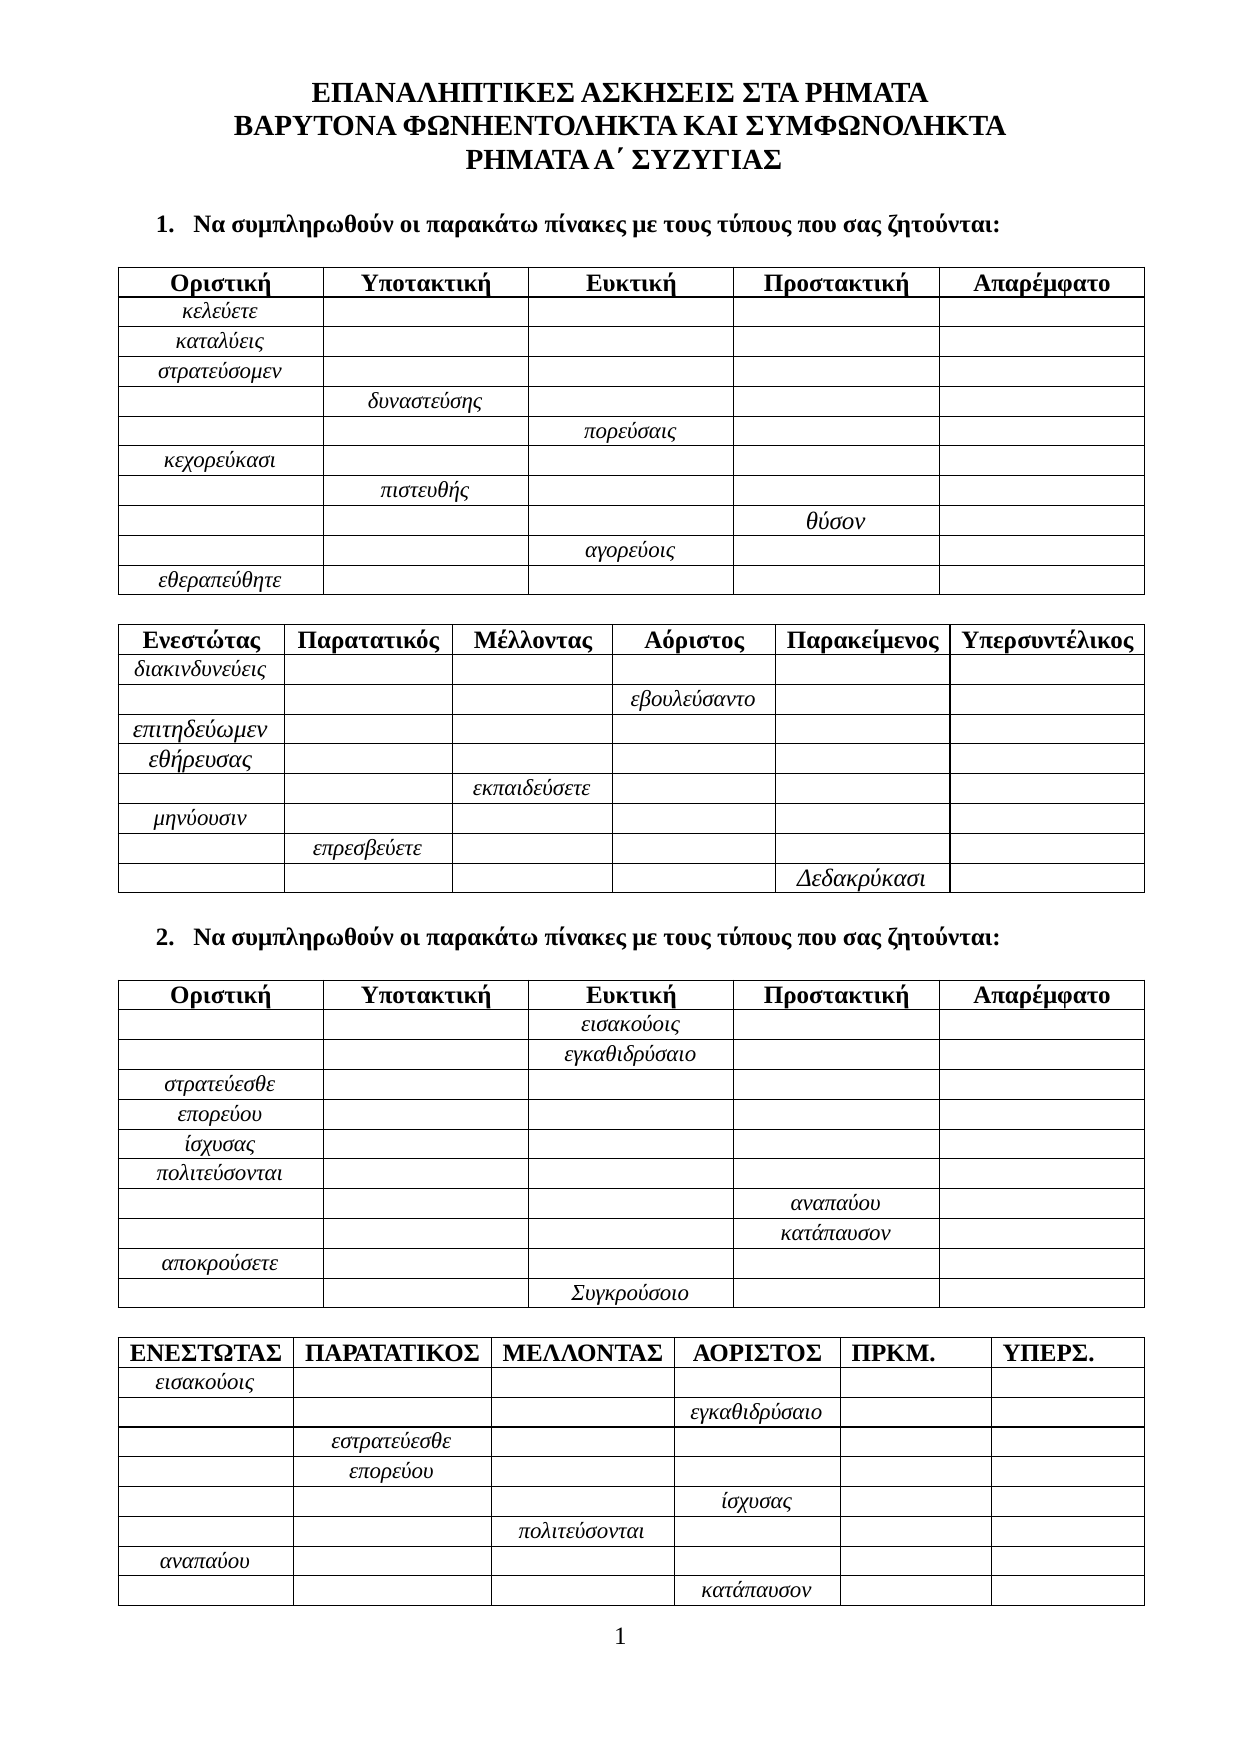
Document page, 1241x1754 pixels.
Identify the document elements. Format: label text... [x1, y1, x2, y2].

table_cell [285, 774, 452, 803]
table_cell [453, 655, 612, 684]
table_cell [992, 1547, 1144, 1575]
table_cell [285, 804, 452, 833]
table_cell [324, 1189, 528, 1218]
table_cell καταλύεις [119, 327, 323, 356]
table_cell [119, 864, 284, 892]
table_cell [841, 1398, 991, 1426]
table_cell [940, 476, 1144, 505]
table_cell πολιτεύσονται [119, 1159, 323, 1188]
table_cell [324, 1159, 528, 1188]
table_cell [951, 834, 1144, 862]
table_cell [776, 774, 949, 803]
table_header ΠΡΚΜ. [841, 1338, 991, 1367]
table_cell επιτηδεύωμεν [119, 715, 284, 743]
table_cell [119, 536, 323, 564]
table_cell [529, 1130, 733, 1158]
table_cell [734, 357, 939, 386]
table_cell [734, 1130, 939, 1158]
table_cell [324, 536, 528, 564]
text ΒΑΡΥΤΟΝΑ ΦΩΝΗΕΝΤΟΛΗΚΤΑ ΚΑΙ ΣΥΜΦΩΝΟΛΗΚΤΑ [118, 108, 1122, 142]
table_cell κεχορεύκασι [119, 446, 323, 475]
table_cell [734, 446, 939, 475]
table_cell κατάπαυσον [675, 1576, 840, 1605]
table_cell [951, 685, 1144, 713]
table_cell [841, 1547, 991, 1575]
table_cell [992, 1457, 1144, 1486]
table_cell [613, 715, 775, 743]
table_cell στρατεύσομεν [119, 357, 323, 386]
table_cell [951, 774, 1144, 803]
table_cell [492, 1576, 674, 1605]
table_cell [119, 1279, 323, 1307]
table_cell [734, 327, 939, 356]
table_cell [453, 715, 612, 743]
table_cell [294, 1398, 491, 1426]
table_cell Δεδακρύκασι [776, 864, 949, 892]
table_cell [613, 744, 775, 773]
table_cell [940, 298, 1144, 326]
table_cell [992, 1517, 1144, 1546]
table_cell [119, 1576, 293, 1605]
table_cell [324, 1040, 528, 1069]
table_cell [776, 715, 949, 743]
table_cell αναπαύου [734, 1189, 939, 1218]
table_cell [324, 566, 528, 594]
table_cell [529, 476, 733, 505]
table_cell [940, 417, 1144, 445]
table_cell πιστευθής [324, 476, 528, 505]
table_cell [453, 744, 612, 773]
table_cell [119, 476, 323, 505]
table_cell πορεύσαις [529, 417, 733, 445]
list Να συμπληρωθούν οι παρακάτω πίνακες με τους τύπους που σας ζητούνται: [156, 922, 1122, 951]
table_cell επορεύου [294, 1457, 491, 1486]
table_header Μέλλοντας [453, 625, 612, 654]
table_cell [675, 1547, 840, 1575]
table_cell [285, 655, 452, 684]
table_header Παρατατικός [285, 625, 452, 654]
table_cell [613, 804, 775, 833]
table_header Ενεστώτας [119, 625, 284, 654]
table_cell [324, 1010, 528, 1039]
table_cell [841, 1457, 991, 1486]
table_cell [940, 1070, 1144, 1099]
table_cell [119, 387, 323, 416]
table_cell [119, 506, 323, 535]
table_cell [119, 1219, 323, 1248]
table_cell [294, 1487, 491, 1516]
table_cell εισακούοις [119, 1368, 293, 1397]
table_cell αποκρούσετε [119, 1249, 323, 1277]
table_cell [119, 1517, 293, 1546]
table_cell [776, 834, 949, 862]
table_cell πολιτεύσονται [492, 1517, 674, 1546]
table_cell στρατεύεσθε [119, 1070, 323, 1099]
table_cell [294, 1547, 491, 1575]
table_cell κελεύετε [119, 298, 323, 326]
table_cell εστρατεύεσθε [294, 1428, 491, 1456]
table_cell [992, 1576, 1144, 1605]
table_cell [734, 476, 939, 505]
table_cell [992, 1398, 1144, 1426]
table_cell [285, 685, 452, 713]
table_cell επορεύου [119, 1100, 323, 1128]
table_header ΜΕΛΛΟΝΤΑΣ [492, 1338, 674, 1367]
table_cell [324, 357, 528, 386]
table_cell εγκαθιδρύσαιο [529, 1040, 733, 1069]
table_cell [529, 327, 733, 356]
table_cell [529, 1070, 733, 1099]
table_header Υποτακτική [324, 268, 528, 296]
table_cell [453, 685, 612, 713]
table_cell [529, 1249, 733, 1277]
table_header Απαρέμφατο [940, 268, 1144, 296]
table_cell [675, 1517, 840, 1546]
table_cell [324, 1279, 528, 1307]
table_cell [324, 446, 528, 475]
table_cell [119, 1457, 293, 1486]
table_cell [119, 774, 284, 803]
table_header Ευκτική [529, 981, 733, 1009]
table_cell [119, 685, 284, 713]
table_cell [940, 1249, 1144, 1277]
table_cell ίσχυσας [675, 1487, 840, 1516]
table_cell [841, 1368, 991, 1397]
table_cell [951, 715, 1144, 743]
table_cell μηνύουσιν [119, 804, 284, 833]
table_cell [529, 506, 733, 535]
table_cell [529, 446, 733, 475]
table_header ΠΑΡΑΤΑΤΙΚΟΣ [294, 1338, 491, 1367]
table_cell [492, 1487, 674, 1516]
table_cell [119, 1189, 323, 1218]
table_header ΥΠΕΡΣ. [992, 1338, 1144, 1367]
table_cell [940, 327, 1144, 356]
table_cell [734, 1159, 939, 1188]
table_cell [734, 417, 939, 445]
table_cell [734, 1279, 939, 1307]
table_cell [675, 1368, 840, 1397]
table_cell [324, 417, 528, 445]
table_cell διακινδυνεύεις [119, 655, 284, 684]
table_cell [734, 1249, 939, 1277]
table_cell [841, 1576, 991, 1605]
table_cell [529, 357, 733, 386]
table_cell [119, 1010, 323, 1039]
table_cell [285, 864, 452, 892]
table_cell [734, 566, 939, 594]
table_header Ευκτική [529, 268, 733, 296]
table_cell [734, 1100, 939, 1128]
table_cell [776, 685, 949, 713]
table_cell [734, 298, 939, 326]
table_cell [294, 1576, 491, 1605]
table_cell [453, 804, 612, 833]
table_cell [529, 1159, 733, 1188]
table_cell [492, 1428, 674, 1456]
table_cell [529, 1219, 733, 1248]
table_cell [734, 536, 939, 564]
table_header Αόριστος [613, 625, 775, 654]
table_cell [734, 1010, 939, 1039]
table_cell [940, 357, 1144, 386]
table_cell [940, 1219, 1144, 1248]
table_cell [951, 804, 1144, 833]
table_cell [453, 864, 612, 892]
table_cell [324, 298, 528, 326]
table_cell [734, 1040, 939, 1069]
table_cell [119, 1398, 293, 1426]
table_cell αγορεύοις [529, 536, 733, 564]
table_cell [992, 1487, 1144, 1516]
table_cell [324, 327, 528, 356]
table_cell [940, 536, 1144, 564]
table_cell [324, 1070, 528, 1099]
list Να συμπληρωθούν οι παρακάτω πίνακες με τους τύπους που σας ζητούνται: [156, 209, 1122, 238]
table_cell [776, 655, 949, 684]
table_cell [492, 1457, 674, 1486]
table_cell [119, 834, 284, 862]
table_header ΑΟΡΙΣΤΟΣ [675, 1338, 840, 1367]
table_header Υπερσυντέλικος [951, 625, 1144, 654]
table_cell [285, 744, 452, 773]
table_cell [119, 1040, 323, 1069]
table_cell εβουλεύσαντο [613, 685, 775, 713]
table_cell [324, 506, 528, 535]
table_cell [940, 1010, 1144, 1039]
table_cell [951, 655, 1144, 684]
table_cell [940, 446, 1144, 475]
table_cell [119, 417, 323, 445]
table_cell [992, 1368, 1144, 1397]
table_cell [776, 744, 949, 773]
table_header ΕΝΕΣΤΩΤΑΣ [119, 1338, 293, 1367]
table_header Παρακείμενος [776, 625, 949, 654]
table_cell [951, 864, 1144, 892]
table_cell [841, 1487, 991, 1516]
table_cell [324, 1249, 528, 1277]
table_cell επρεσβεύετε [285, 834, 452, 862]
table_cell αναπαύου [119, 1547, 293, 1575]
table_cell [453, 834, 612, 862]
table_cell [119, 1428, 293, 1456]
table_cell [613, 834, 775, 862]
table_cell [992, 1428, 1144, 1456]
table_cell εκπαιδεύσετε [453, 774, 612, 803]
table_cell [529, 1189, 733, 1218]
table_header Προστακτική [734, 981, 939, 1009]
table_cell [324, 1130, 528, 1158]
text ΡΗΜΑΤΑ Α΄ ΣΥΖΥΓΙΑΣ [118, 142, 1122, 176]
table_cell εθεραπεύθητε [119, 566, 323, 594]
table_cell [940, 1040, 1144, 1069]
table_cell [294, 1368, 491, 1397]
table_cell εγκαθιδρύσαιο [675, 1398, 840, 1426]
table_cell [529, 298, 733, 326]
table_cell [776, 804, 949, 833]
table_cell [734, 387, 939, 416]
table_cell ίσχυσας [119, 1130, 323, 1158]
table_cell [324, 1219, 528, 1248]
table_cell δυναστεύσης [324, 387, 528, 416]
table_header Προστακτική [734, 268, 939, 296]
table_cell [675, 1428, 840, 1456]
table_cell [940, 387, 1144, 416]
table_cell [529, 1100, 733, 1128]
table_cell [613, 864, 775, 892]
table_cell [492, 1368, 674, 1397]
table_cell [940, 1100, 1144, 1128]
table_cell [841, 1428, 991, 1456]
table_cell [613, 655, 775, 684]
table_cell [734, 1070, 939, 1099]
table_cell [492, 1547, 674, 1575]
table_cell [529, 566, 733, 594]
table_header Οριστική [119, 268, 323, 296]
table_cell [940, 566, 1144, 594]
table_cell [841, 1517, 991, 1546]
table_cell Συγκρούσοιο [529, 1279, 733, 1307]
table_header Υποτακτική [324, 981, 528, 1009]
table_cell [613, 774, 775, 803]
table_cell εθήρευσας [119, 744, 284, 773]
table_cell [285, 715, 452, 743]
table_header Απαρέμφατο [940, 981, 1144, 1009]
table_cell [940, 1159, 1144, 1188]
table_cell [324, 1100, 528, 1128]
table_cell εισακούοις [529, 1010, 733, 1039]
table_cell [529, 387, 733, 416]
table_cell [940, 1189, 1144, 1218]
table_cell [940, 1130, 1144, 1158]
table_cell [940, 1279, 1144, 1307]
table_cell κατάπαυσον [734, 1219, 939, 1248]
table_cell θύσον [734, 506, 939, 535]
table_cell [492, 1398, 674, 1426]
table_cell [675, 1457, 840, 1486]
table_cell [119, 1487, 293, 1516]
table_header Οριστική [119, 981, 323, 1009]
table_cell [294, 1517, 491, 1546]
table_cell [951, 744, 1144, 773]
text ΕΠΑΝΑΛΗΠΤΙΚΕΣ ΑΣΚΗΣΕΙΣ ΣΤΑ ΡΗΜΑΤΑ [118, 75, 1122, 108]
table_cell [940, 506, 1144, 535]
